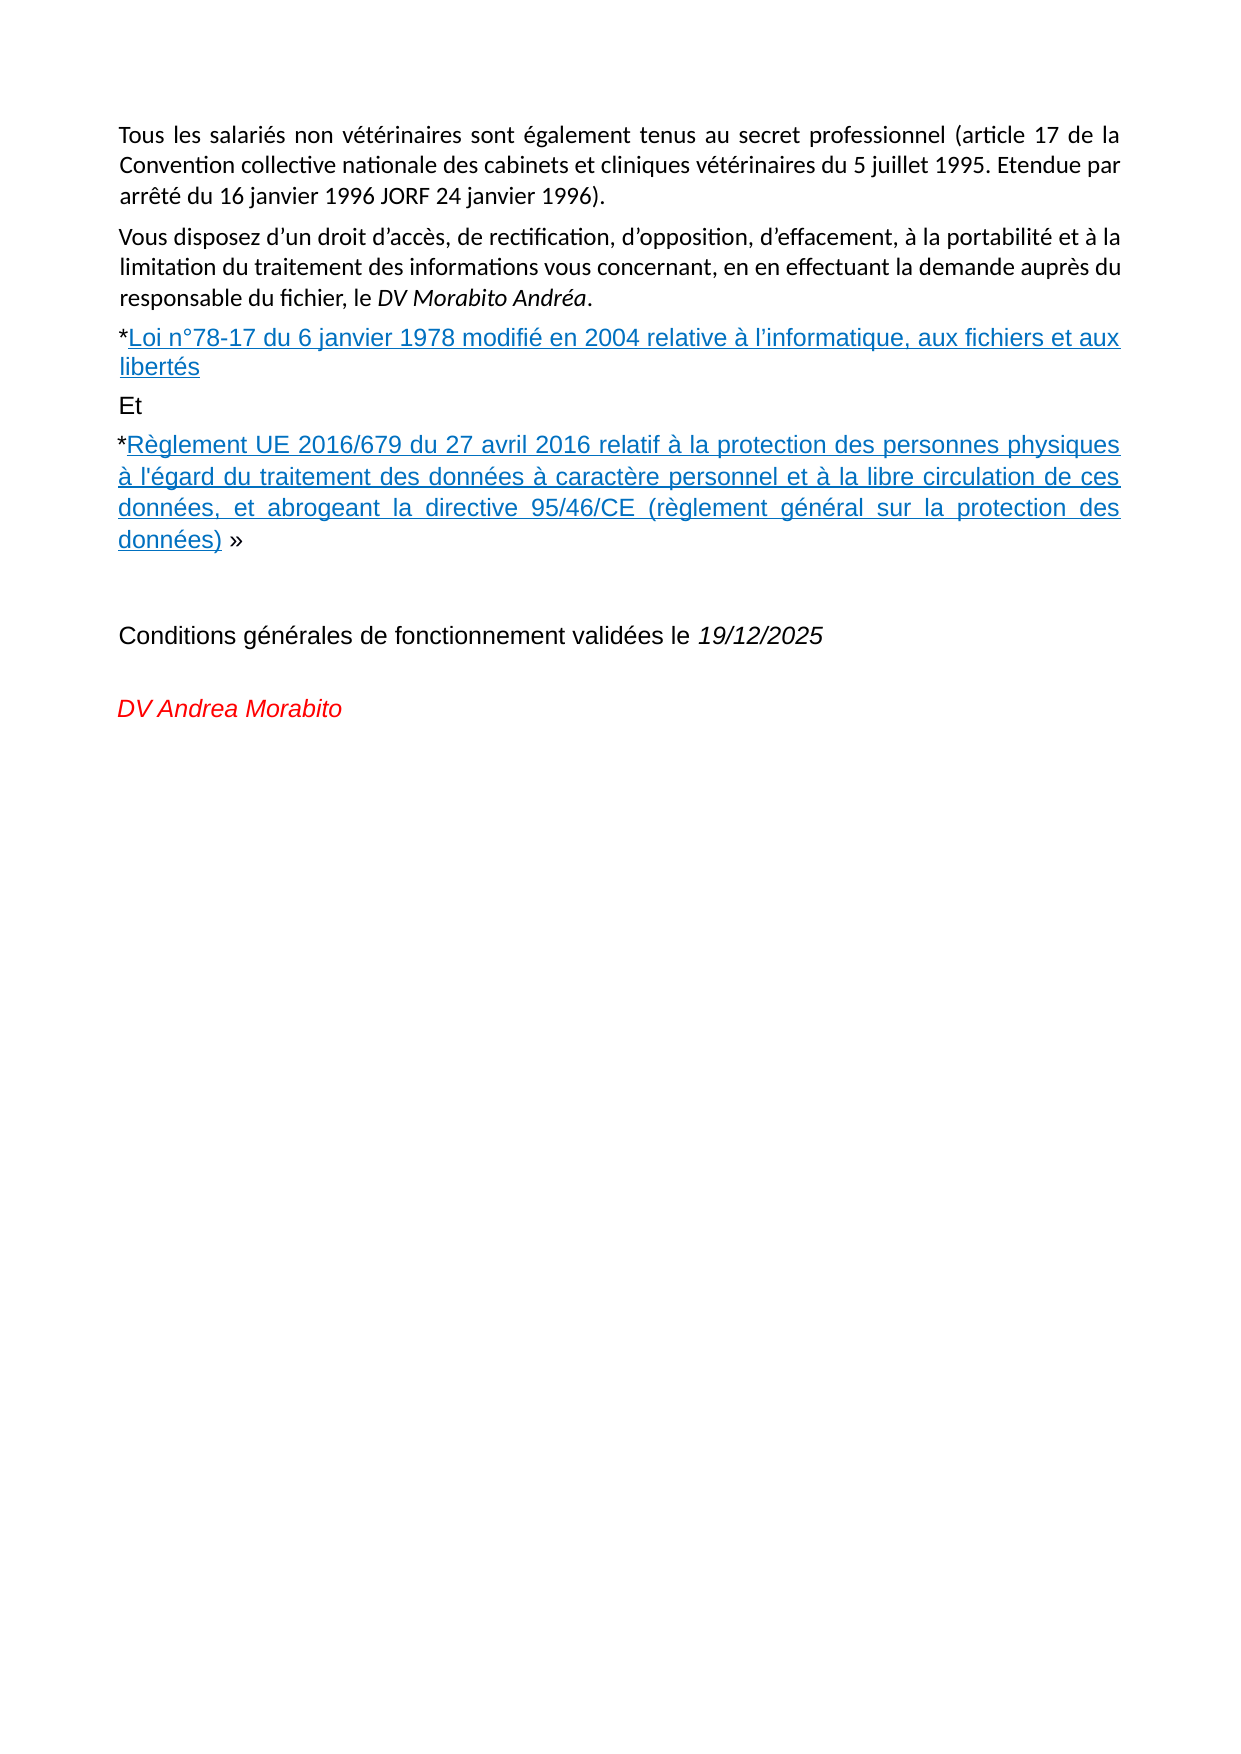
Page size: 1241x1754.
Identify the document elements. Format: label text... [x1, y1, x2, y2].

subtitle Et [118, 391, 1122, 419]
subtitle Conditions générales de fonctionnement validées le 19/12/2025 [118, 621, 1122, 649]
subtitle *Loi n°78-17 du 6 janvier 1978 modifié en 2004 relative à l’informatique, aux fichiers et aux libertés [118, 323, 1122, 380]
subtitle Tous les salariés non vétérinaires sont également tenus au secret professionnel (article 17 de la Convention collective nationale des cabinets et cliniques vétérinaires du 5 juillet 1995. Etendue par arrêté du 16 janvier 1996 JORF 24 janvier 1996). [118, 119, 1122, 211]
subtitle Vous disposez d’un droit d’accès, de rectification, d’opposition, d’effacement, à la portabilité et à la limitation du traitement des informations vous concernant, en en effectuant la demande auprès du responsable du fichier, le DV Morabito Andréa. [118, 221, 1122, 312]
subtitle DV Andrea Morabito [117, 694, 1121, 723]
text *Règlement UE 2016/679 du 27 avril 2016 relatif à la protection des personnes physiques à l'égard du traitement des données à caractère personnel et à la libre circulation de ces données, et abrogeant la directive 95/46/CE (règlement général sur la protection des données) » [117, 430, 1121, 553]
